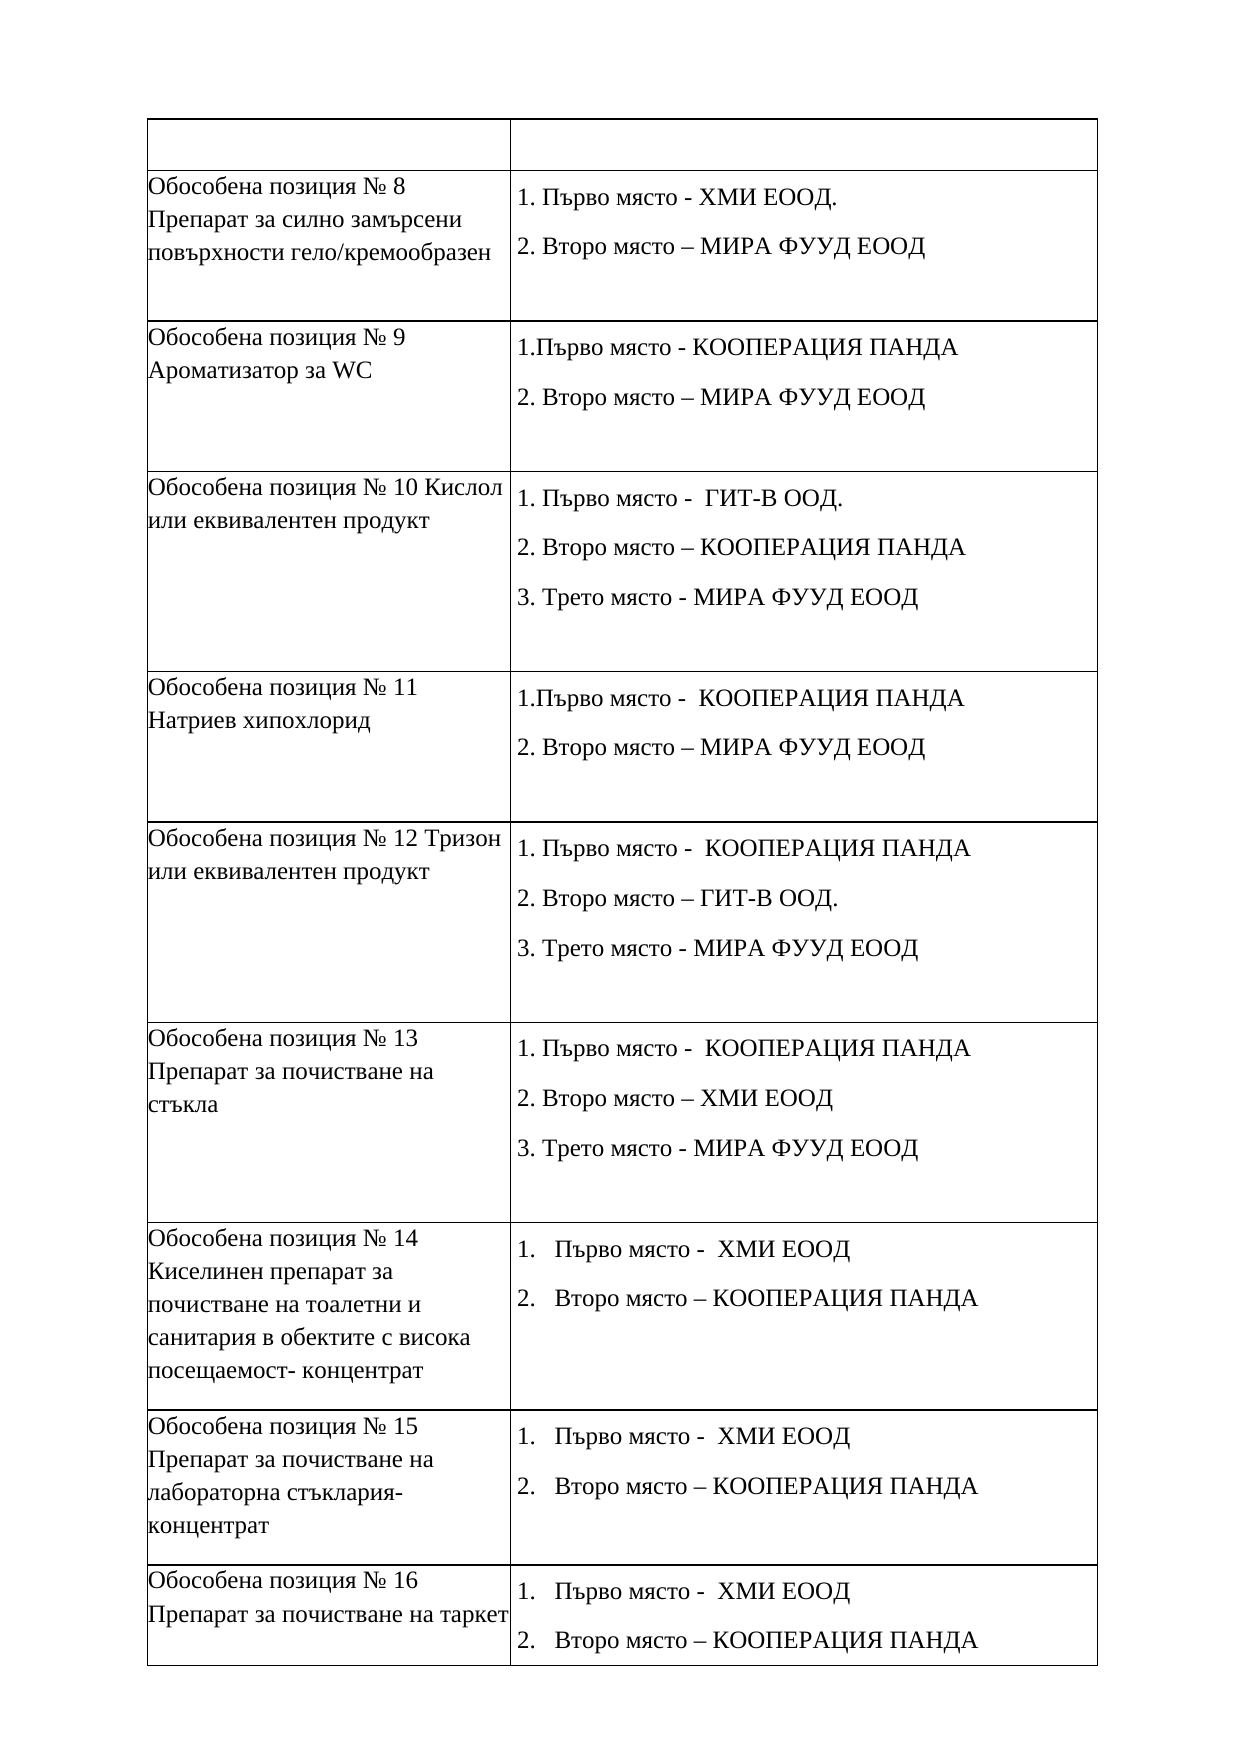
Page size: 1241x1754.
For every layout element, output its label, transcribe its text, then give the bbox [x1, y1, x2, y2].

table_cell Първо място - ХМИ ЕООД Второ място – КООПЕРАЦИЯ ПАНДА [511, 1223, 1097, 1409]
table_cell Обособена позиция № 13 Препарат за почистване на стъкла [148, 1023, 510, 1221]
table_cell 1.Първо място - КООПЕРАЦИЯ ПАНДА 2. Второ място – МИРА ФУУД ЕООД [511, 322, 1097, 471]
table_cell Първо място - ХМИ ЕООД Второ място – КООПЕРАЦИЯ ПАНДА [511, 1566, 1097, 1665]
table_cell [511, 120, 1097, 169]
table_cell 1.Първо място - КООПЕРАЦИЯ ПАНДА 2. Второ място – МИРА ФУУД ЕООД [511, 672, 1097, 821]
table_cell Обособена позиция № 8 Препарат за силно замърсени повърхности гело/кремообразен [148, 171, 510, 320]
table_cell 1. Първо място - КООПЕРАЦИЯ ПАНДА 2. Второ място – ХМИ ЕООД 3. Трето място - МИРА ФУУД ЕООД [511, 1023, 1097, 1221]
table_cell Обособена позиция № 12 Тризон или еквивалентен продукт [148, 823, 510, 1021]
table_cell Обособена позиция № 11 Натриев хипохлорид [148, 672, 510, 821]
table_cell 1. Първо място - ХМИ ЕООД. 2. Второ място – МИРА ФУУД ЕООД [511, 171, 1097, 320]
table_cell Обособена позиция № 9 Ароматизатор за WС [148, 322, 510, 471]
table_cell [148, 120, 510, 169]
table_cell Обособена позиция № 10 Кислол или еквивалентен продукт [148, 472, 510, 671]
table_cell Първо място - ХМИ ЕООД Второ място – КООПЕРАЦИЯ ПАНДА [511, 1411, 1097, 1564]
table_cell Обособена позиция № 15 Препарат за почистване на лабораторна стъклария- концентрат [148, 1411, 510, 1564]
table_cell 1. Първо място - ГИТ-В ООД. 2. Второ място – КООПЕРАЦИЯ ПАНДА 3. Трето място - МИРА ФУУД ЕООД [511, 472, 1097, 671]
table_cell 1. Първо място - КООПЕРАЦИЯ ПАНДА 2. Второ място – ГИТ-В ООД. 3. Трето място - МИРА ФУУД ЕООД [511, 823, 1097, 1021]
table_cell Обособена позиция № 16 Препарат за почистване на таркет [148, 1566, 510, 1665]
table_cell Обособена позиция № 14 Киселинен препарат за почистване на тоалетни и санитария в обектите с висока посещаемост- концентрат [148, 1223, 510, 1409]
